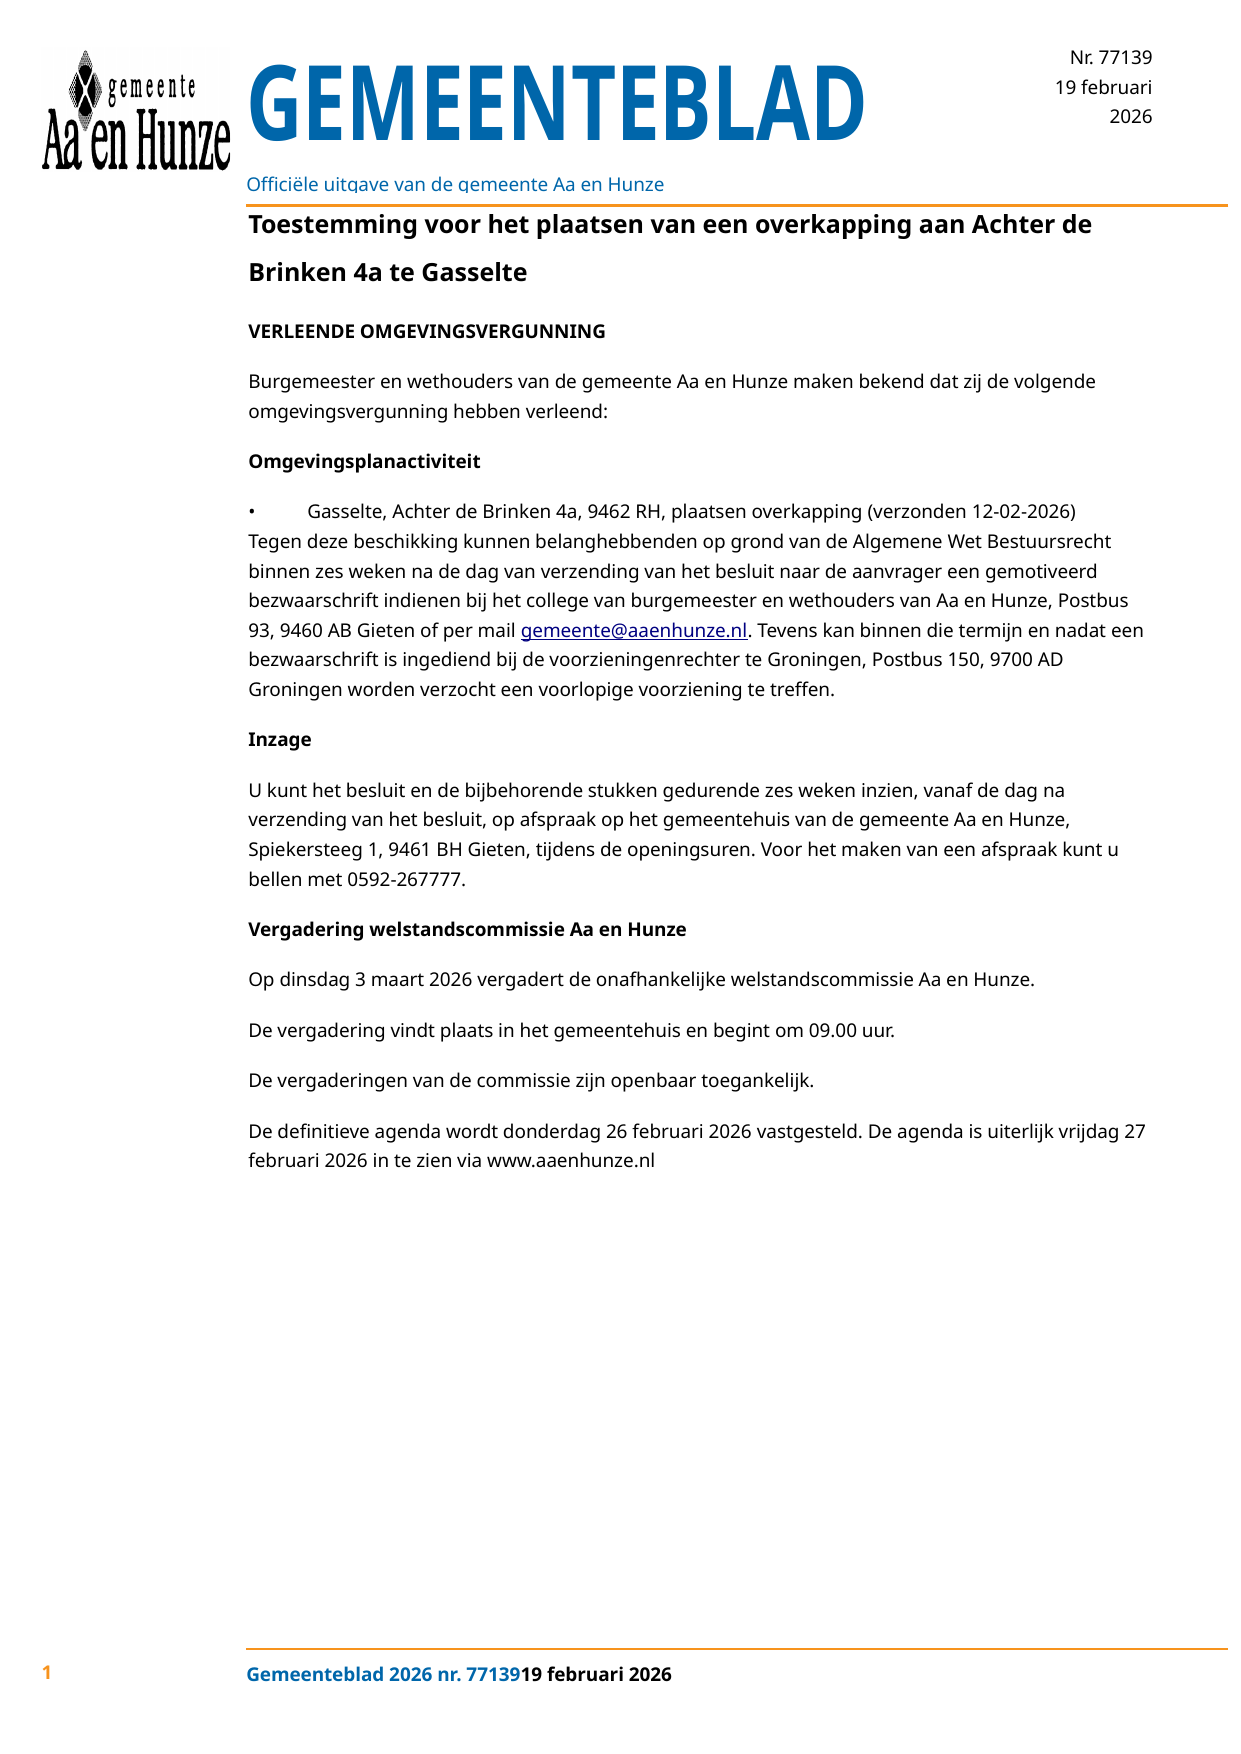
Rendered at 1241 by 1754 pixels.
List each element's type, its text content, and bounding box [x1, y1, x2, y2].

text Omgevingsplanactiviteit [248, 448, 1152, 474]
text Vergadering welstandscommissie Aa en Hunze [248, 916, 1152, 942]
list Gasselte, Achter de Brinken 4a, 9462 RH, plaatsen overkapping (verzonden 12-02-2026) [248, 499, 1152, 524]
text U kunt het besluit en de bijbehorende stukken gedurende zes weken inzien, vanaf de dag na verzending van het besluit, op afspraak op het gemeentehuis van de gemeente Aa en Hunze, Spiekersteeg 1, 9461 BH Gieten, tijdens de openingsuren. Voor het maken van een afspraak kunt u bellen met 0592-267777. [248, 777, 1152, 892]
text De vergaderingen van de commissie zijn openbaar toegankelijk. [248, 1067, 1152, 1093]
text Tegen deze beschikking kunnen belanghebbenden op grond van de Algemene Wet Bestuursrecht binnen zes weken na de dag van verzending van het besluit naar de aanvrager een gemotiveerd bezwaarschrift indienen bij het college van burgemeester en wethouders van Aa en Hunze, Postbus 93, 9460 AB Gieten of per mail gemeente@aaenhunze.nl. Tevens kan binnen die termijn en nadat een bezwaarschrift is ingediend bij de voorzieningenrechter te Groningen, Postbus 150, 9700 AD Groningen worden verzocht een voorlopige voorziening te treffen. [248, 528, 1152, 702]
text Op dinsdag 3 maart 2026 vergadert de onafhankelijke welstandscommissie Aa en Hunze. [248, 967, 1152, 992]
text Toestemming voor het plaatsen van een overkapping aan Achter de Brinken 4a te Gasselte [248, 207, 1152, 288]
picture [41, 47, 231, 172]
text De vergadering vindt plaats in het gemeentehuis en begint om 09.00 uur. [248, 1017, 1152, 1043]
text VERLEENDE OMGEVINGSVERGUNNING [248, 318, 1152, 344]
text De definitieve agenda wordt donderdag 26 februari 2026 vastgesteld. De agenda is uiterlijk vrijdag 27 februari 2026 in te zien via www.aaenhunze.nl [248, 1118, 1152, 1173]
text Inzage [248, 727, 1152, 752]
text Burgemeester en wethouders van de gemeente Aa en Hunze maken bekend dat zij de volgende omgevingsvergunning hebben verleend: [248, 368, 1152, 424]
